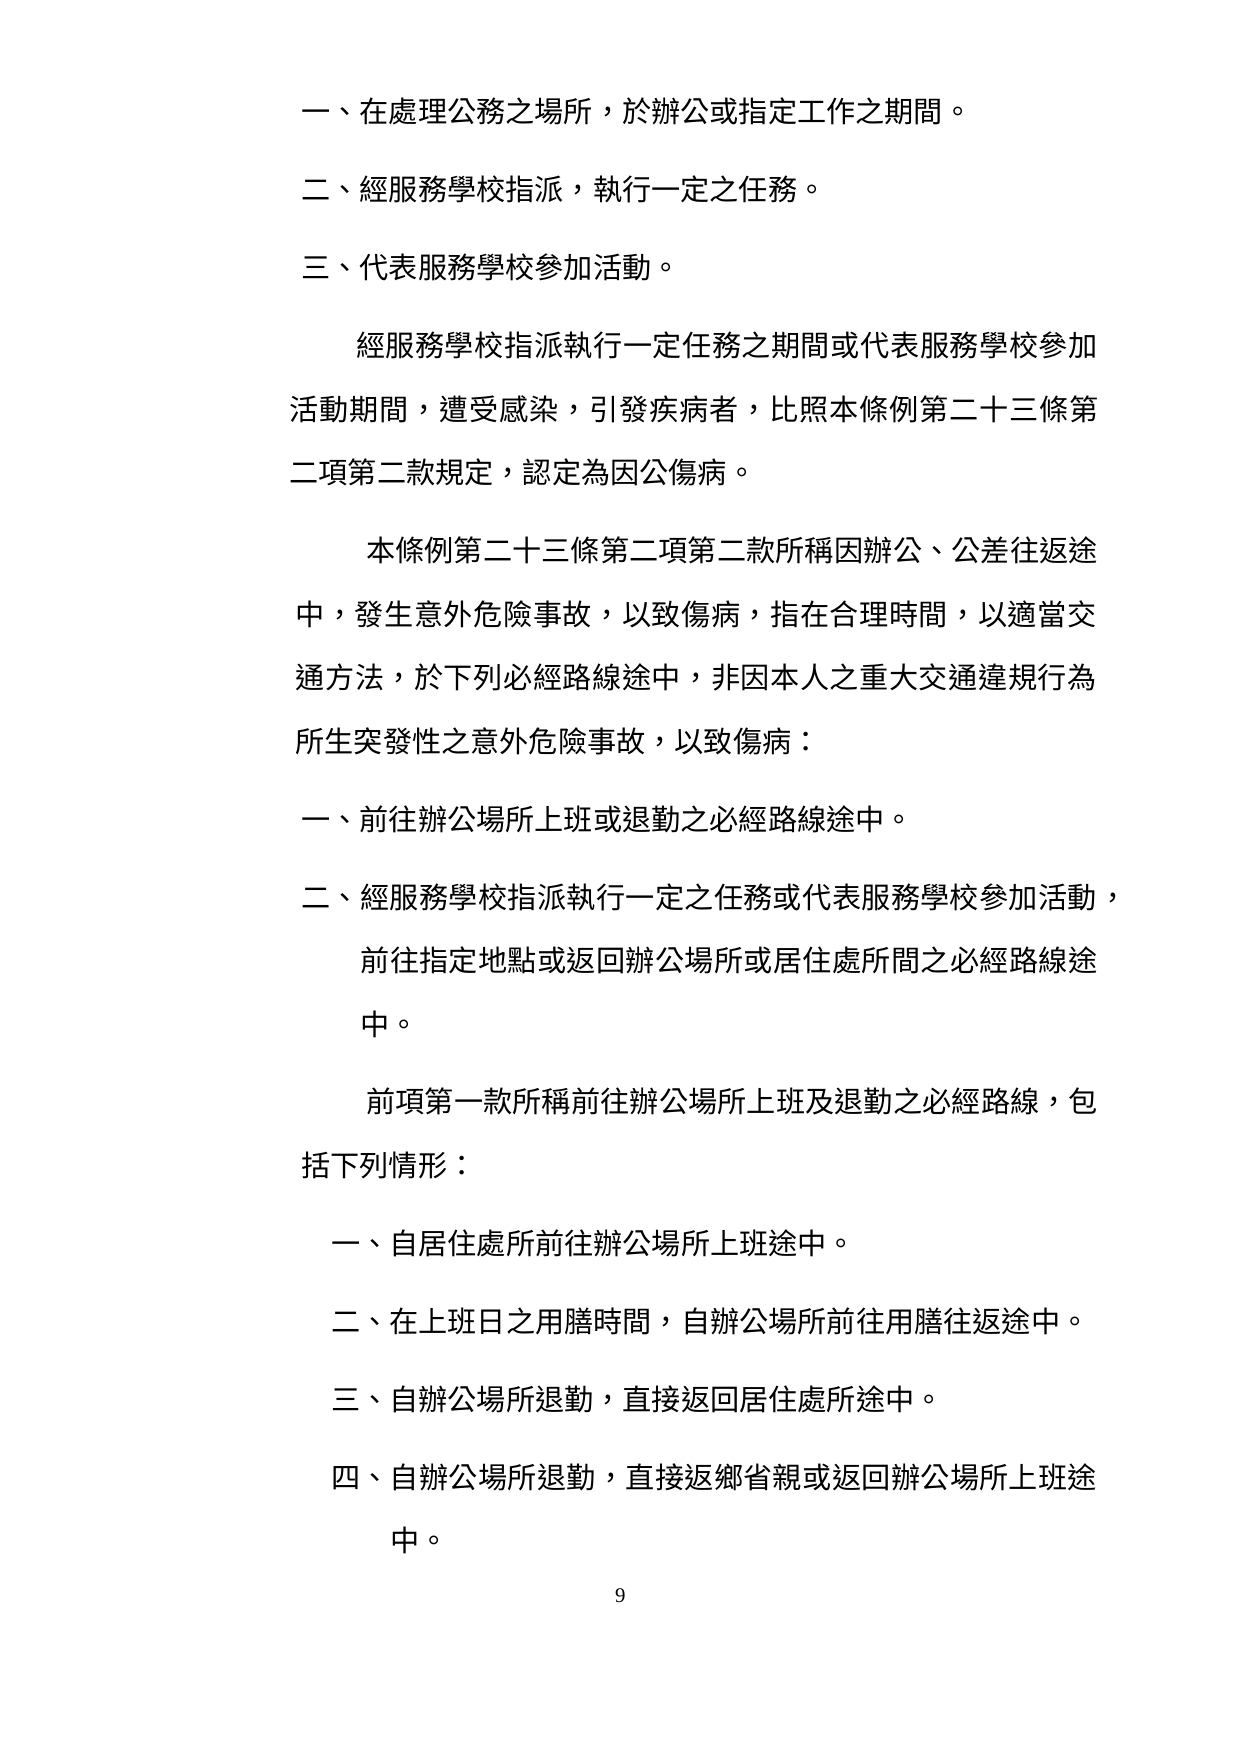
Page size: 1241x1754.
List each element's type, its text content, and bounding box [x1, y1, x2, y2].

text 三、代表服務學校參加活動。 [289, 245, 1098, 287]
text 一、自居住處所前往辦公場所上班途中。 [266, 1221, 1098, 1263]
text 二、經服務學校指派執行一定之任務或代表服務學校參加活動，前往指定地點或返回辦公場所或居住處所間之必經路線途中。 [301, 874, 1098, 1043]
text 一、在處理公務之場所，於辦公或指定工作之期間。 [289, 89, 1098, 131]
text 本條例第二十三條第二項第二款所稱因辦公、公差往返途中，發生意外危險事故，以致傷病，指在合理時間，以適當交通方法，於下列必經路線途中，非因本人之重大交通違規行為所生突發性之意外危險事故，以致傷病： [295, 528, 1098, 760]
text 三、自辦公場所退勤，直接返回居住處所途中。 [266, 1377, 1098, 1419]
text 二、在上班日之用膳時間，自辦公場所前往用膳往返途中。 [266, 1298, 1098, 1341]
text 一、前往辦公場所上班或退勤之必經路線途中。 [266, 796, 1098, 838]
text 二、經服務學校指派，執行一定之任務。 [289, 167, 1098, 209]
text 四、自辦公場所退勤，直接返鄉省親或返回辦公場所上班途中。 [331, 1454, 1098, 1560]
text 前項第一款所稱前往辦公場所上班及退勤之必經路線，包括下列情形： [301, 1079, 1098, 1185]
text 經服務學校指派執行一定任務之期間或代表服務學校參加活動期間，遭受感染，引發疾病者，比照本條例第二十三條第二項第二款規定，認定為因公傷病。 [289, 323, 1098, 492]
